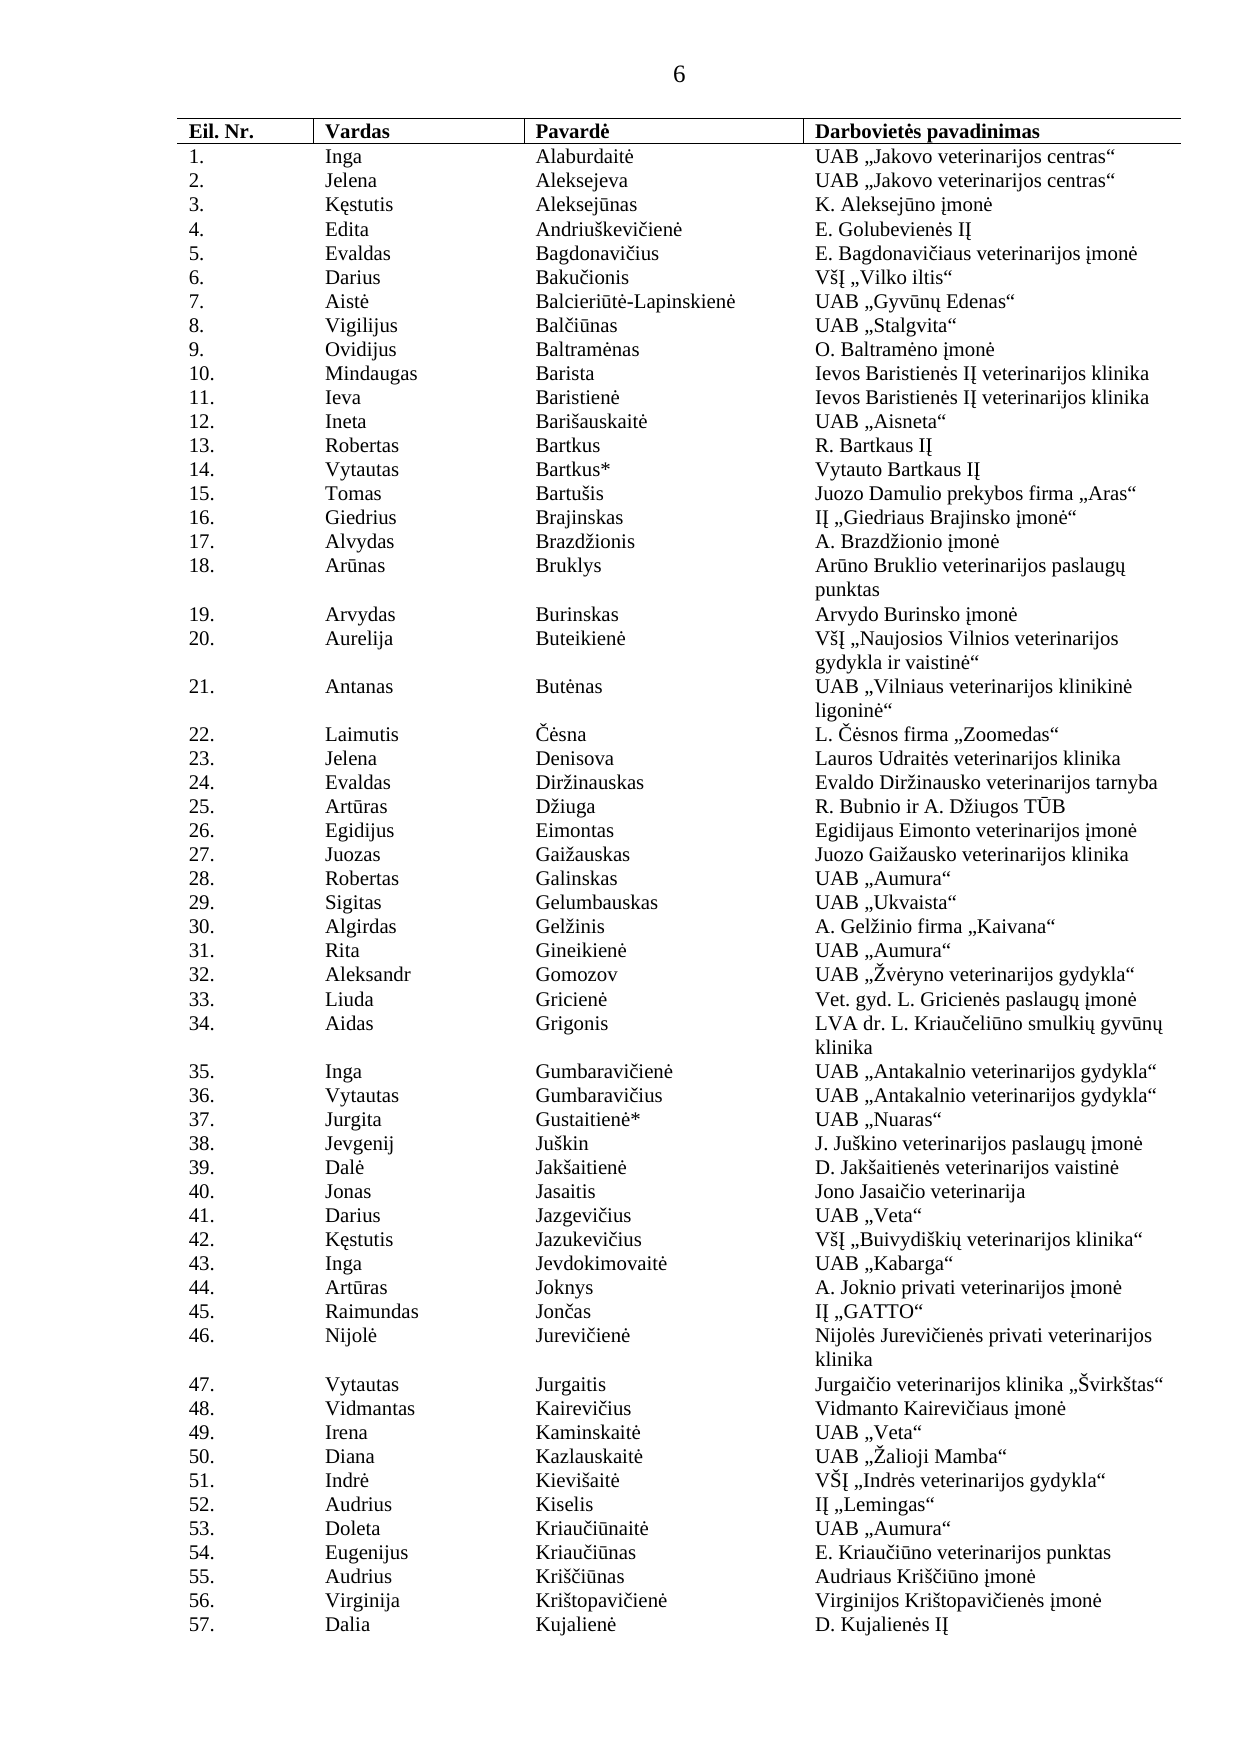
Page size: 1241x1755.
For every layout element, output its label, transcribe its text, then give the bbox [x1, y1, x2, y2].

table_cell Virginija [314, 1588, 524, 1612]
table_cell Kiselis [524, 1492, 804, 1516]
table_cell Inga [314, 1251, 524, 1275]
table_cell Robertas [314, 866, 524, 890]
table_cell Baltramėnas [524, 337, 804, 361]
table_cell VšĮ „Vilko iltis“ [804, 265, 1181, 289]
table_cell Juozo Gaižausko veterinarijos klinika [804, 842, 1181, 866]
table_cell 49. [177, 1420, 314, 1444]
table_cell 5. [177, 241, 314, 264]
table_cell 38. [177, 1131, 314, 1155]
table_cell Ievos Baristienės IĮ veterinarijos klinika [804, 385, 1181, 409]
table_cell Kujalienė [524, 1612, 804, 1636]
table_cell UAB „Antakalnio veterinarijos gydykla“ [804, 1059, 1181, 1083]
table_cell 18. [177, 553, 314, 601]
table_cell Mindaugas [314, 361, 524, 385]
table_cell Gelumbauskas [524, 890, 804, 914]
table_cell Kievišaitė [524, 1468, 804, 1492]
table_cell 26. [177, 818, 314, 842]
table_cell Džiuga [524, 794, 804, 818]
table_cell 13. [177, 433, 314, 457]
table_cell Inga [314, 144, 524, 168]
table_cell 34. [177, 1011, 314, 1059]
table_cell UAB „Veta“ [804, 1420, 1181, 1444]
table_cell Tomas [314, 481, 524, 505]
table_cell 52. [177, 1492, 314, 1516]
table_cell UAB „Aisneta“ [804, 409, 1181, 433]
table_cell Gelžinis [524, 914, 804, 938]
table_cell Nijolės Jurevičienės privati veterinarijos klinika [804, 1323, 1181, 1371]
table_cell 24. [177, 770, 314, 794]
table_cell IĮ „Lemingas“ [804, 1492, 1181, 1516]
table_cell Vidmantas [314, 1396, 524, 1419]
table_cell Gineikienė [524, 938, 804, 962]
table_cell Gumbaravičius [524, 1083, 804, 1107]
table_cell Aleksandr [314, 963, 524, 986]
table_cell Gaižauskas [524, 842, 804, 866]
table_cell 4. [177, 216, 314, 241]
table_cell Joknys [524, 1275, 804, 1299]
table_cell Gumbaravičienė [524, 1059, 804, 1083]
table_cell Alaburdaitė [524, 144, 804, 168]
table_cell K. Aleksejūno įmonė [804, 193, 1181, 216]
table_header Vardas [314, 119, 524, 143]
table_cell Raimundas [314, 1299, 524, 1323]
table_cell Kriaučiūnaitė [524, 1516, 804, 1540]
table_cell 1. [177, 144, 314, 168]
table_cell Bagdonavičius [524, 241, 804, 264]
table_cell Denisova [524, 746, 804, 770]
table_cell UAB „Gyvūnų Edenas“ [804, 289, 1181, 313]
table_cell Eugenijus [314, 1540, 524, 1564]
table_cell Baristienė [524, 385, 804, 409]
table_cell Bruklys [524, 553, 804, 601]
table_cell IĮ „GATTO“ [804, 1299, 1181, 1323]
table_cell R. Bartkaus IĮ [804, 433, 1181, 457]
table_cell 53. [177, 1516, 314, 1540]
table_cell 54. [177, 1540, 314, 1564]
table_cell Aleksejūnas [524, 193, 804, 216]
table_cell Virginijos Krištopavičienės įmonė [804, 1588, 1181, 1612]
table_cell Artūras [314, 1275, 524, 1299]
table_cell UAB „Jakovo veterinarijos centras“ [804, 144, 1181, 168]
table_cell Kriščiūnas [524, 1564, 804, 1588]
table_cell 42. [177, 1227, 314, 1251]
table_cell 9. [177, 337, 314, 361]
table_cell 47. [177, 1371, 314, 1396]
table_cell J. Juškino veterinarijos paslaugų įmonė [804, 1131, 1181, 1155]
table_cell UAB „Vilniaus veterinarijos klinikinė ligoninė“ [804, 674, 1181, 722]
table_cell Vytautas [314, 1371, 524, 1396]
table_cell Kęstutis [314, 1227, 524, 1251]
table_cell 10. [177, 361, 314, 385]
table_cell Gomozov [524, 963, 804, 986]
table_cell UAB „Žalioji Mamba“ [804, 1444, 1181, 1468]
table_cell Darius [314, 1203, 524, 1227]
table_cell 43. [177, 1251, 314, 1275]
table_cell E. Golubevienės IĮ [804, 216, 1181, 241]
table_cell Eimontas [524, 818, 804, 842]
table_cell 31. [177, 938, 314, 962]
table_cell D. Kujalienės IĮ [804, 1612, 1181, 1636]
table_cell 37. [177, 1107, 314, 1131]
table_cell Galinskas [524, 866, 804, 890]
table_cell 36. [177, 1083, 314, 1107]
table_cell Juozas [314, 842, 524, 866]
table_cell Darius [314, 265, 524, 289]
table_cell Algirdas [314, 914, 524, 938]
table_cell Alvydas [314, 529, 524, 553]
table_cell UAB „Jakovo veterinarijos centras“ [804, 168, 1181, 192]
table_cell Burinskas [524, 601, 804, 626]
table_cell Jurgaitis [524, 1371, 804, 1396]
table_cell Balčiūnas [524, 313, 804, 337]
table_cell L. Čėsnos firma „Zoomedas“ [804, 722, 1181, 746]
table_cell Vet. gyd. L. Gricienės paslaugų įmonė [804, 986, 1181, 1011]
table_cell Diržinauskas [524, 770, 804, 794]
table_cell 46. [177, 1323, 314, 1371]
table_cell 33. [177, 986, 314, 1011]
table_cell Jonas [314, 1179, 524, 1203]
table_cell 20. [177, 626, 314, 674]
table_cell D. Jakšaitienės veterinarijos vaistinė [804, 1155, 1181, 1179]
table_cell E. Bagdonavičiaus veterinarijos įmonė [804, 241, 1181, 264]
table_cell Aleksejeva [524, 168, 804, 192]
table_cell Buteikienė [524, 626, 804, 674]
table_cell 28. [177, 866, 314, 890]
table_cell Jelena [314, 746, 524, 770]
table_cell 45. [177, 1299, 314, 1323]
table_cell Bartkus [524, 433, 804, 457]
table_cell Jazgevičius [524, 1203, 804, 1227]
table_cell UAB „Aumura“ [804, 866, 1181, 890]
table_cell 2. [177, 168, 314, 192]
table_cell 44. [177, 1275, 314, 1299]
table_cell Rita [314, 938, 524, 962]
table_cell Vytauto Bartkaus IĮ [804, 457, 1181, 481]
table_cell Arvydas [314, 601, 524, 626]
table_cell 22. [177, 722, 314, 746]
table_cell Lauros Udraitės veterinarijos klinika [804, 746, 1181, 770]
table_cell Ineta [314, 409, 524, 433]
table_cell UAB „Stalgvita“ [804, 313, 1181, 337]
table_cell 30. [177, 914, 314, 938]
table_cell UAB „Kabarga“ [804, 1251, 1181, 1275]
table_header Darbovietės pavadinimas [804, 119, 1181, 143]
table_cell Indrė [314, 1468, 524, 1492]
table_cell Jasaitis [524, 1179, 804, 1203]
table_cell UAB „Aumura“ [804, 938, 1181, 962]
table_cell UAB „Antakalnio veterinarijos gydykla“ [804, 1083, 1181, 1107]
table_cell Evaldas [314, 770, 524, 794]
table_cell Aidas [314, 1011, 524, 1059]
table_cell 32. [177, 963, 314, 986]
table_cell 57. [177, 1612, 314, 1636]
table_cell 21. [177, 674, 314, 722]
table_cell Artūras [314, 794, 524, 818]
table_cell Jončas [524, 1299, 804, 1323]
table_cell 23. [177, 746, 314, 770]
table_cell Antanas [314, 674, 524, 722]
table_cell 8. [177, 313, 314, 337]
table_cell 14. [177, 457, 314, 481]
table_cell Bakučionis [524, 265, 804, 289]
table_cell Ieva [314, 385, 524, 409]
table_cell Egidijus [314, 818, 524, 842]
table_cell Egidijaus Eimonto veterinarijos įmonė [804, 818, 1181, 842]
table_cell 55. [177, 1564, 314, 1588]
table_cell Inga [314, 1059, 524, 1083]
table_cell A. Brazdžionio įmonė [804, 529, 1181, 553]
table_cell 35. [177, 1059, 314, 1083]
table_cell Bartkus* [524, 457, 804, 481]
table_cell Kaminskaitė [524, 1420, 804, 1444]
table_cell 6. [177, 265, 314, 289]
table_cell 40. [177, 1179, 314, 1203]
table_cell UAB „Žvėryno veterinarijos gydykla“ [804, 963, 1181, 986]
table_cell A. Gelžinio firma „Kaivana“ [804, 914, 1181, 938]
table_cell Juškin [524, 1131, 804, 1155]
table_cell 17. [177, 529, 314, 553]
table_cell Irena [314, 1420, 524, 1444]
table_cell Grigonis [524, 1011, 804, 1059]
table_cell Kazlauskaitė [524, 1444, 804, 1468]
table_cell Jevdokimovaitė [524, 1251, 804, 1275]
table_cell Evaldas [314, 241, 524, 264]
table_cell Balcieriūtė-Lapinskienė [524, 289, 804, 313]
table_cell Jurevičienė [524, 1323, 804, 1371]
table_cell Jurgaičio veterinarijos klinika „Švirkštas“ [804, 1371, 1181, 1396]
table_cell Doleta [314, 1516, 524, 1540]
table_cell Aistė [314, 289, 524, 313]
table_cell Barista [524, 361, 804, 385]
table_cell 11. [177, 385, 314, 409]
table_cell VŠĮ „Indrės veterinarijos gydykla“ [804, 1468, 1181, 1492]
table_header Eil. Nr. [177, 119, 313, 143]
table_cell Čėsna [524, 722, 804, 746]
table_cell Sigitas [314, 890, 524, 914]
table_cell 7. [177, 289, 314, 313]
table_cell Barišauskaitė [524, 409, 804, 433]
table_cell Butėnas [524, 674, 804, 722]
table_cell Jelena [314, 168, 524, 192]
table_cell Audrius [314, 1492, 524, 1516]
table_cell 39. [177, 1155, 314, 1179]
table_cell VšĮ „Buivydiškių veterinarijos klinika“ [804, 1227, 1181, 1251]
table_cell Krištopavičienė [524, 1588, 804, 1612]
table_cell Gustaitienė* [524, 1107, 804, 1131]
table_cell Vidmanto Kairevičiaus įmonė [804, 1396, 1181, 1419]
table_cell E. Kriaučiūno veterinarijos punktas [804, 1540, 1181, 1564]
table_cell Nijolė [314, 1323, 524, 1371]
table_cell Arūnas [314, 553, 524, 601]
table_cell Ovidijus [314, 337, 524, 361]
table_cell 15. [177, 481, 314, 505]
table_cell 48. [177, 1396, 314, 1419]
table_cell Vytautas [314, 457, 524, 481]
table_cell UAB „Veta“ [804, 1203, 1181, 1227]
table_cell 25. [177, 794, 314, 818]
table_cell Jakšaitienė [524, 1155, 804, 1179]
table_cell UAB „Ukvaista“ [804, 890, 1181, 914]
table_cell Bartušis [524, 481, 804, 505]
table_cell Dalia [314, 1612, 524, 1636]
table_cell Brajinskas [524, 505, 804, 529]
table_cell Ievos Baristienės IĮ veterinarijos klinika [804, 361, 1181, 385]
table_cell Juozo Damulio prekybos firma „Aras“ [804, 481, 1181, 505]
table_cell 19. [177, 601, 314, 626]
table_cell 41. [177, 1203, 314, 1227]
table_cell R. Bubnio ir A. Džiugos TŪB [804, 794, 1181, 818]
table_cell Aurelija [314, 626, 524, 674]
table_cell 12. [177, 409, 314, 433]
table_cell Robertas [314, 433, 524, 457]
table_cell Jazukevičius [524, 1227, 804, 1251]
table_cell UAB „Nuaras“ [804, 1107, 1181, 1131]
table_cell Vigilijus [314, 313, 524, 337]
table_cell Arūno Bruklio veterinarijos paslaugų punktas [804, 553, 1181, 601]
table_cell Evaldo Diržinausko veterinarijos tarnyba [804, 770, 1181, 794]
table_cell Kriaučiūnas [524, 1540, 804, 1564]
table_cell Dalė [314, 1155, 524, 1179]
table_cell 16. [177, 505, 314, 529]
table_cell O. Baltramėno įmonė [804, 337, 1181, 361]
table_cell Andriuškevičienė [524, 216, 804, 241]
table_cell 50. [177, 1444, 314, 1468]
table_cell Vytautas [314, 1083, 524, 1107]
table_cell Audrius [314, 1564, 524, 1588]
table_cell Audriaus Kriščiūno įmonė [804, 1564, 1181, 1588]
table_cell Jono Jasaičio veterinarija [804, 1179, 1181, 1203]
table_cell Jevgenij [314, 1131, 524, 1155]
table_header Pavardė [525, 119, 803, 143]
table_cell Laimutis [314, 722, 524, 746]
table_cell Jurgita [314, 1107, 524, 1131]
table_cell Kęstutis [314, 193, 524, 216]
table_cell Gricienė [524, 986, 804, 1011]
table_cell 51. [177, 1468, 314, 1492]
table_cell Liuda [314, 986, 524, 1011]
table_cell Giedrius [314, 505, 524, 529]
table_cell IĮ „Giedriaus Brajinsko įmonė“ [804, 505, 1181, 529]
table_cell 29. [177, 890, 314, 914]
table_cell LVA dr. L. Kriaučeliūno smulkių gyvūnų klinika [804, 1011, 1181, 1059]
table_cell Edita [314, 216, 524, 241]
table_cell Arvydo Burinsko įmonė [804, 601, 1181, 626]
table_cell 3. [177, 193, 314, 216]
table_cell UAB „Aumura“ [804, 1516, 1181, 1540]
table_cell VšĮ „Naujosios Vilnios veterinarijos gydykla ir vaistinė“ [804, 626, 1181, 674]
table_cell Brazdžionis [524, 529, 804, 553]
table_cell Diana [314, 1444, 524, 1468]
table_cell 27. [177, 842, 314, 866]
table_cell A. Joknio privati veterinarijos įmonė [804, 1275, 1181, 1299]
table_cell Kairevičius [524, 1396, 804, 1419]
table_cell 56. [177, 1588, 314, 1612]
